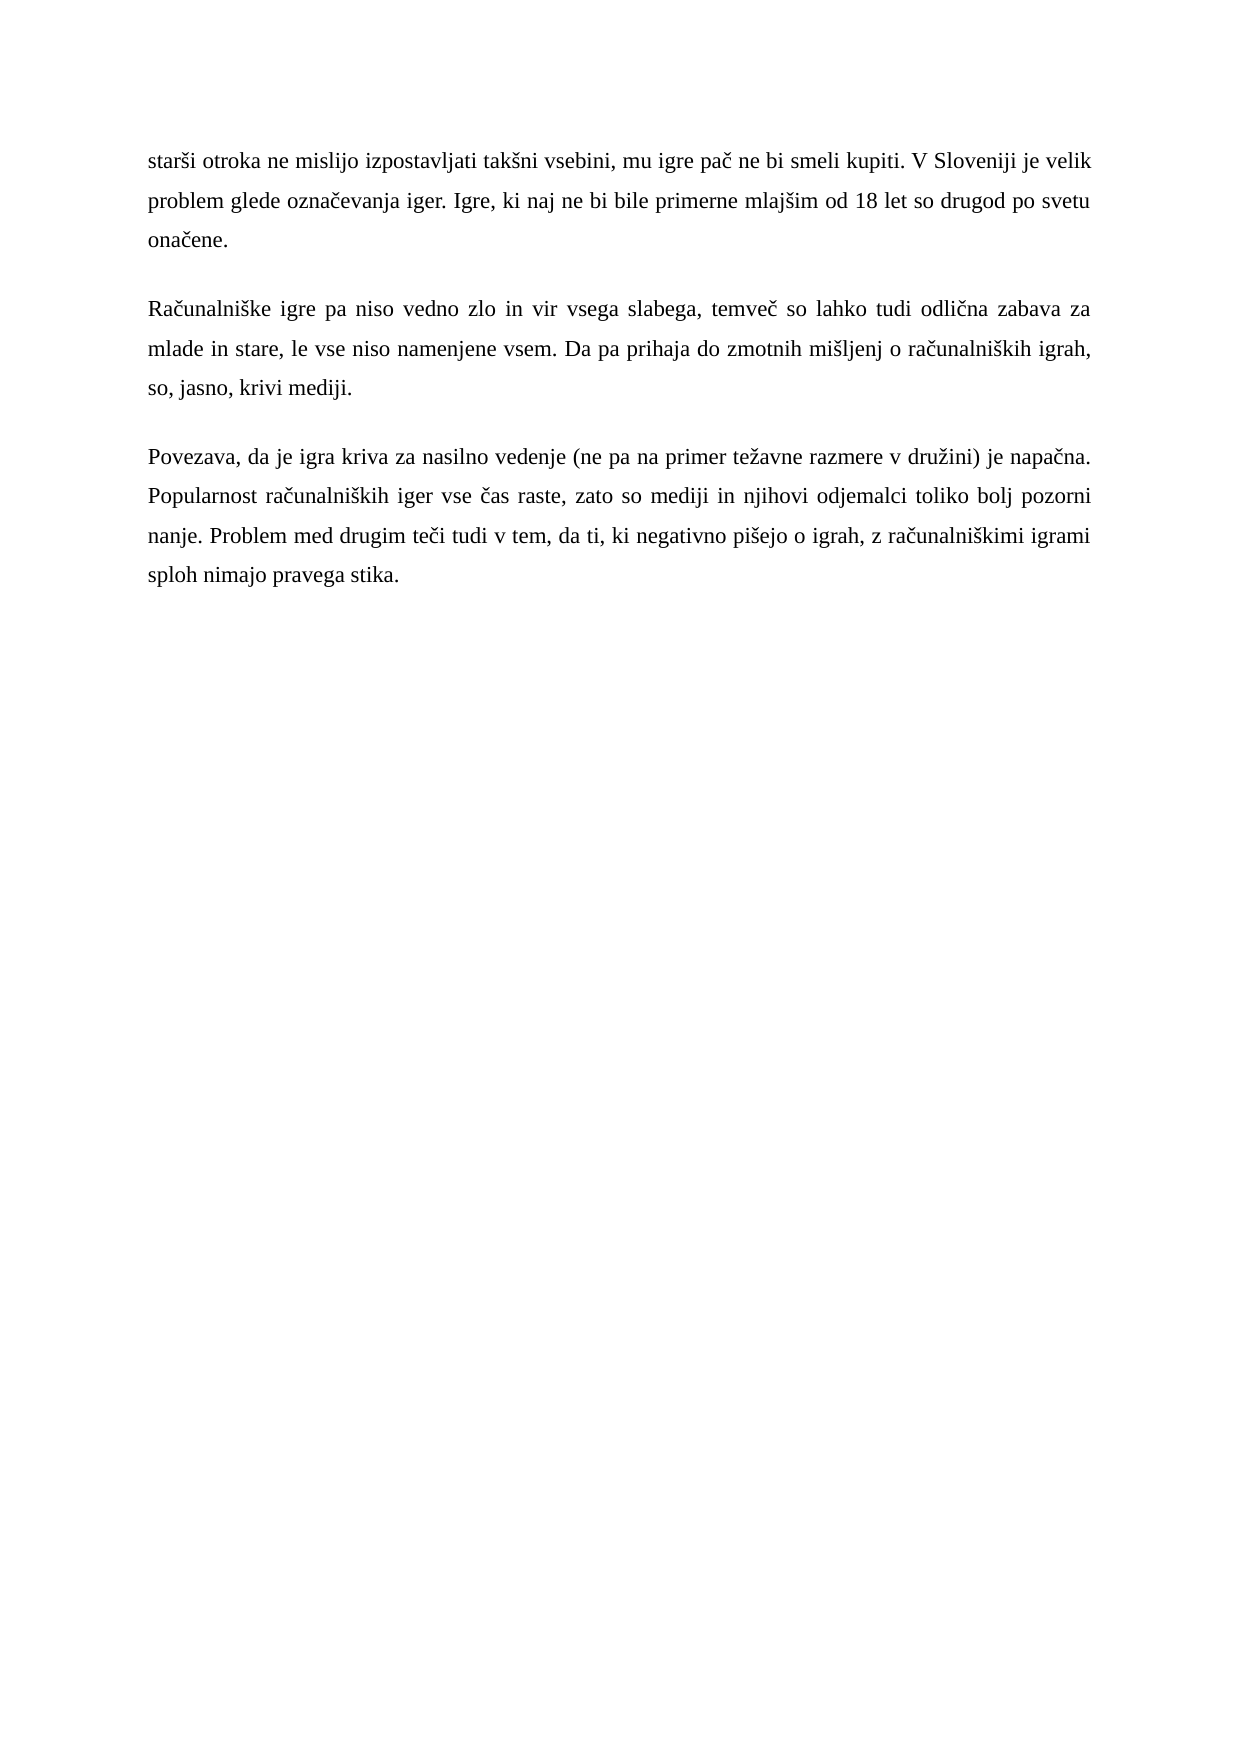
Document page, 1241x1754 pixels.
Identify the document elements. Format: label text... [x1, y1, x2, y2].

text starši otroka ne mislijo izpostavljati takšni vsebini, mu igre pač ne bi smeli kupiti. V Sloveniji je velik problem glede označevanja iger. Igre, ki naj ne bi bile primerne mlajšim od 18 let so drugod po svetu onačene. [148, 148, 1093, 253]
text Računalniške igre pa niso vedno zlo in vir vsega slabega, temveč so lahko tudi odlična zabava za mlade in stare, le vse niso namenjene vsem. Da pa prihaja do zmotnih mišljenj o računalniških igrah, so, jasno, krivi mediji. [148, 295, 1093, 401]
text Povezava, da je igra kriva za nasilno vedenje (ne pa na primer težavne razmere v družini) je napačna. Popularnost računalniških iger vse čas raste, zato so mediji in njihovi odjemalci toliko bolj pozorni nanje. Problem med drugim teči tudi v tem, da ti, ki negativno pišejo o igrah, z računalniškimi igrami sploh nimajo pravega stika. [148, 443, 1093, 588]
